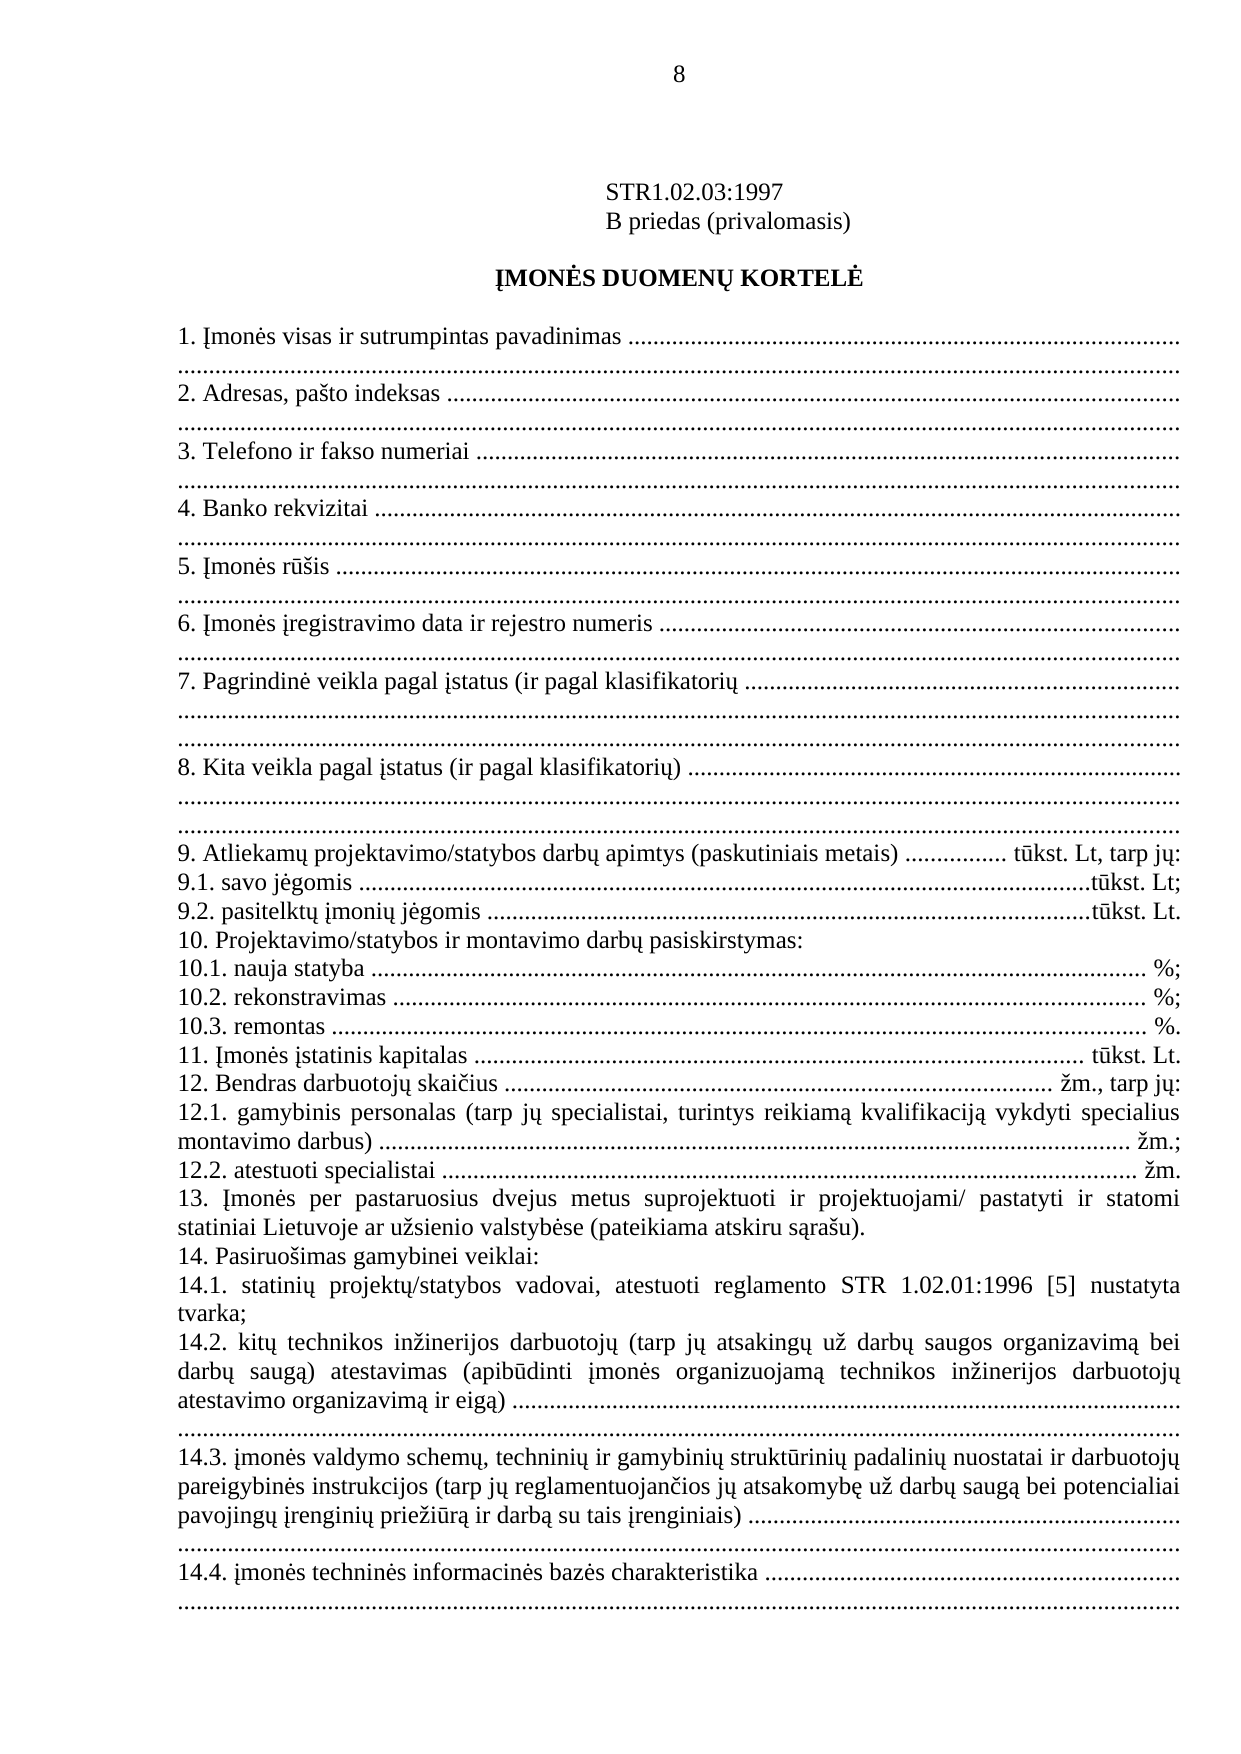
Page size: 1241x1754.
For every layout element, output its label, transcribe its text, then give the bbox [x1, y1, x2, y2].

text 14.4. įmonės techninės informacinės bazės charakteristika [177, 1557, 1181, 1586]
text 10.2. rekonstravimas %; [177, 982, 1181, 1011]
text 12.2. atestuoti specialistai žm. [177, 1155, 1181, 1183]
text 11. Įmonės įstatinis kapitalas tūkst. Lt. [177, 1040, 1181, 1068]
text 4. Banko rekvizitai [177, 493, 1181, 522]
text 13. Įmonės per pastaruosius dvejus metus suprojektuoti ir projektuojami/ pastatyti ir statomi statiniai Lietuvoje ar užsienio valstybėse (pateikiama atskiru sąrašu). [177, 1183, 1181, 1241]
text 14.3. įmonės valdymo schemų, techninių ir gamybinių struktūrinių padalinių nuostatai ir darbuotojų pareigybinės instrukcijos (tarp jų reglamentuojančios jų atsakomybę už darbų saugą bei potencialiai pavojingų įrenginių priežiūrą ir darbą su tais įrenginiais) . [177, 1442, 1181, 1528]
text 1. Įmonės visas ir sutrumpintas pavadinimas [177, 321, 1181, 350]
text 12. Bendras darbuotojų skaičius žm., tarp jų: [177, 1068, 1181, 1097]
text ĮMONĖS DUOMENŲ KORTELĖ [177, 263, 1181, 292]
text 14.2. kitų technikos inžinerijos darbuotojų (tarp jų atsakingų už darbų saugos organizavimą bei darbų saugą) atestavimas (apibūdinti įmonės organizuojamą technikos inžinerijos darbuotojų atestavimo organizavimą ir eigą) [177, 1327, 1181, 1413]
text B priedas (privalomasis) [177, 206, 1181, 235]
text 14. Pasiruošimas gamybinei veiklai: [177, 1241, 1181, 1270]
text 9. Atliekamų projektavimo/statybos darbų apimtys (paskutiniais metais) tūkst. Lt, tarp jų: [177, 838, 1181, 867]
text 12.1. gamybinis personalas (tarp jų specialistai, turintys reikiamą kvalifikaciją vykdyti specialius montavimo darbus) žm.; [177, 1097, 1181, 1155]
text 9.2. pasitelktų įmonių jėgomis tūkst. Lt. [177, 896, 1181, 925]
text 5. Įmonės rūšis [177, 551, 1181, 580]
text 10. Projektavimo/statybos ir montavimo darbų pasiskirstymas: [177, 925, 1181, 953]
text 8. Kita veikla pagal įstatus (ir pagal klasifikatorių) [177, 752, 1181, 781]
text 10.3. remontas %. [177, 1011, 1181, 1040]
text 10.1. nauja statyba %; [177, 953, 1181, 982]
text STR1.02.03:1997 [605, 177, 1181, 206]
text 9.1. savo jėgomis tūkst. Lt; [177, 867, 1181, 896]
text 7. Pagrindinė veikla pagal įstatus (ir pagal klasifikatorių [177, 666, 1181, 695]
text 6. Įmonės įregistravimo data ir rejestro numeris [177, 608, 1181, 637]
text 14.1. statinių projektų/statybos vadovai, atestuoti reglamento STR 1.02.01:1996 [5] nustatyta tvarka; [177, 1270, 1181, 1327]
text 2. Adresas, pašto indeksas [177, 378, 1181, 407]
text 3. Telefono ir fakso numeriai . [177, 436, 1181, 465]
